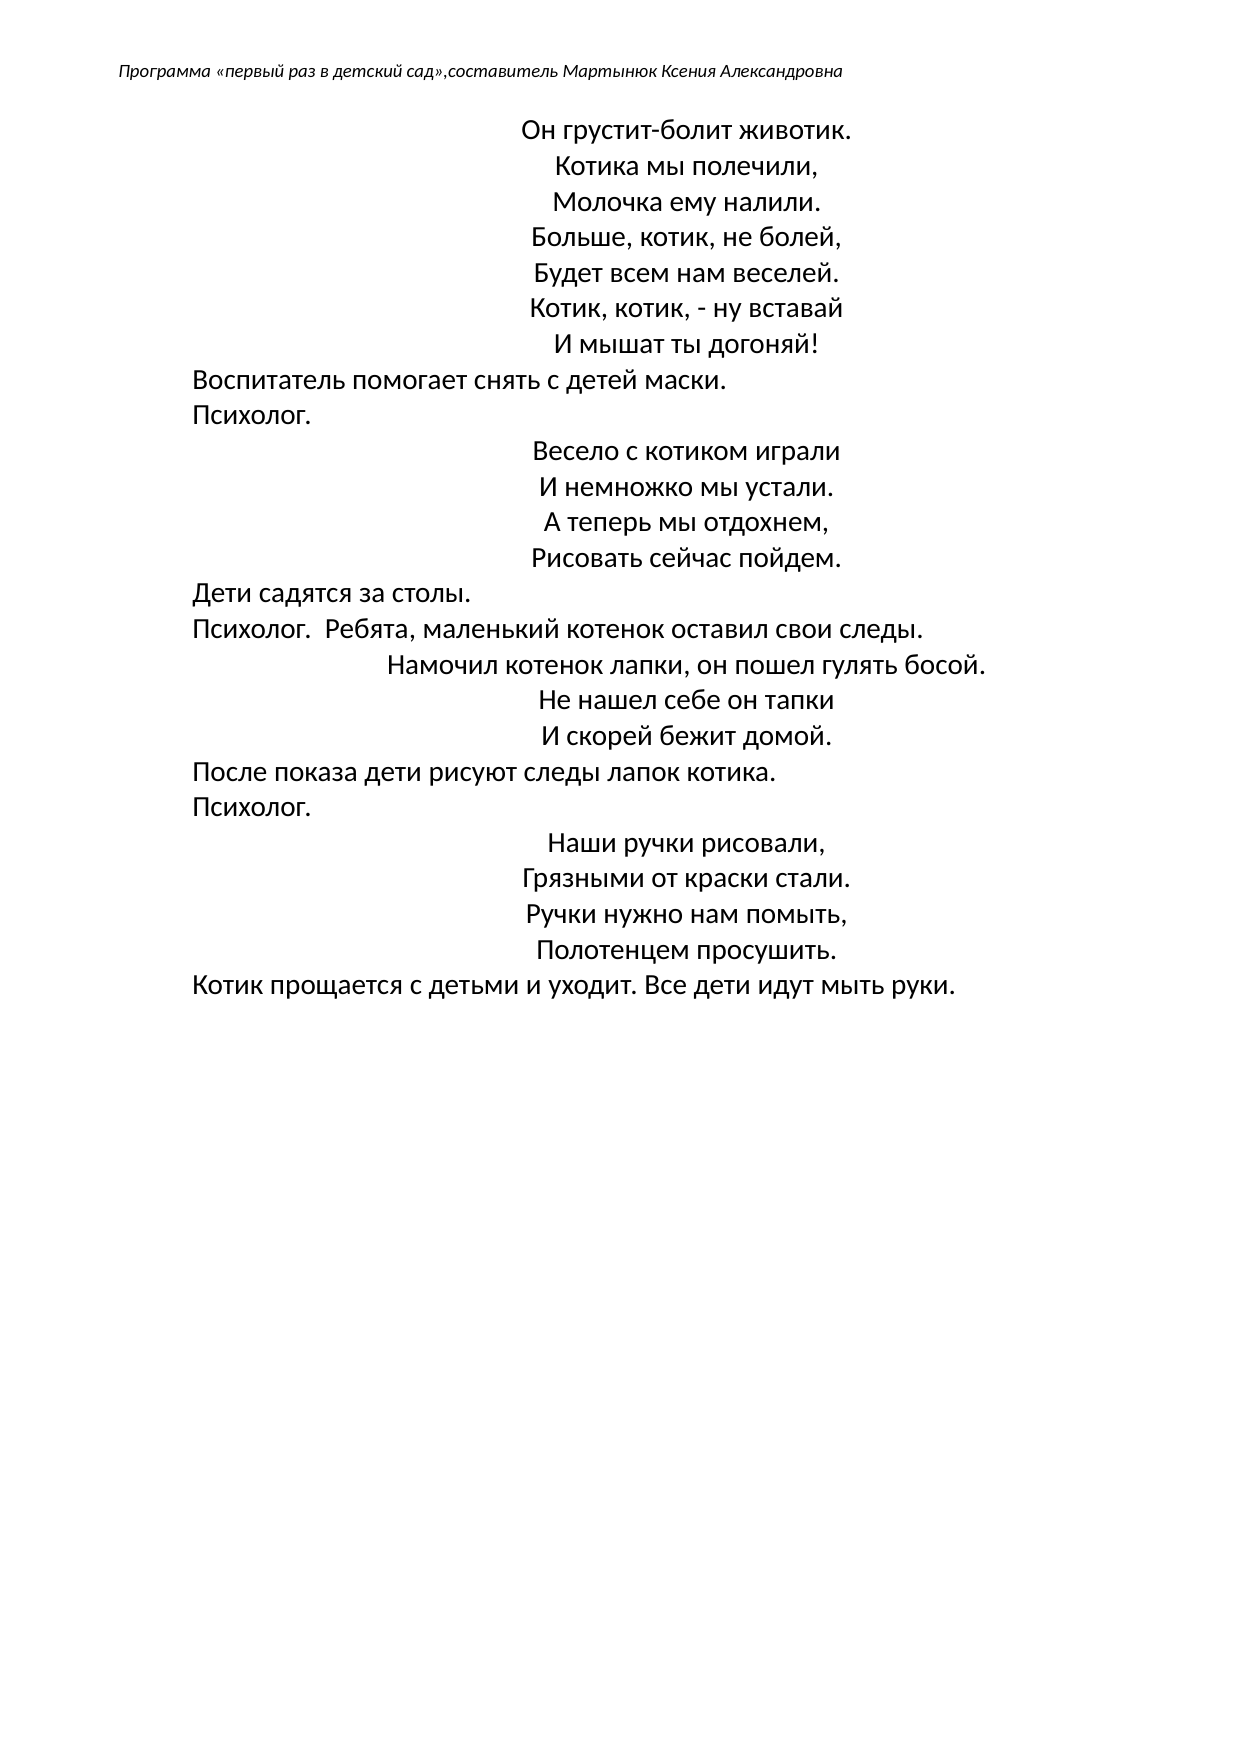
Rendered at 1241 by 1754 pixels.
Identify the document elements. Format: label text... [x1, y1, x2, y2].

text После показа дети рисуют следы лапок котика. [118, 753, 1181, 788]
text Не нашел себе он тапки [118, 681, 1181, 717]
text Намочил котенок лапки, он пошел гулять босой. [118, 646, 1181, 681]
text Ручки нужно нам помыть, [118, 895, 1181, 931]
text Котик прощается с детьми и уходит. Все дети идут мыть руки. [118, 966, 1181, 1002]
text Наши ручки рисовали, [118, 824, 1181, 859]
text Котик, котик, - ну вставай [118, 289, 1181, 325]
text Психолог. Ребята, маленький котенок оставил свои следы. [118, 610, 1181, 646]
text А теперь мы отдохнем, [118, 503, 1181, 539]
text Грязными от краски стали. [118, 859, 1181, 895]
text Больше, котик, не болей, [118, 218, 1181, 254]
text Он грустит-болит животик. [118, 111, 1181, 147]
text Будет всем нам веселей. [118, 254, 1181, 289]
text Котика мы полечили, [118, 147, 1181, 183]
text Дети садятся за столы. [118, 574, 1181, 610]
text Психолог. [118, 396, 1181, 432]
text Молочка ему налили. [118, 183, 1181, 218]
text Рисовать сейчас пойдем. [118, 539, 1181, 574]
text Полотенцем просушить. [118, 931, 1181, 966]
text Психолог. [118, 788, 1181, 824]
text Весело с котиком играли [118, 432, 1181, 468]
text Воспитатель помогает снять с детей маски. [118, 361, 1181, 396]
text И мышат ты догоняй! [118, 325, 1181, 361]
text И немножко мы устали. [118, 468, 1181, 503]
text И скорей бежит домой. [118, 717, 1181, 753]
